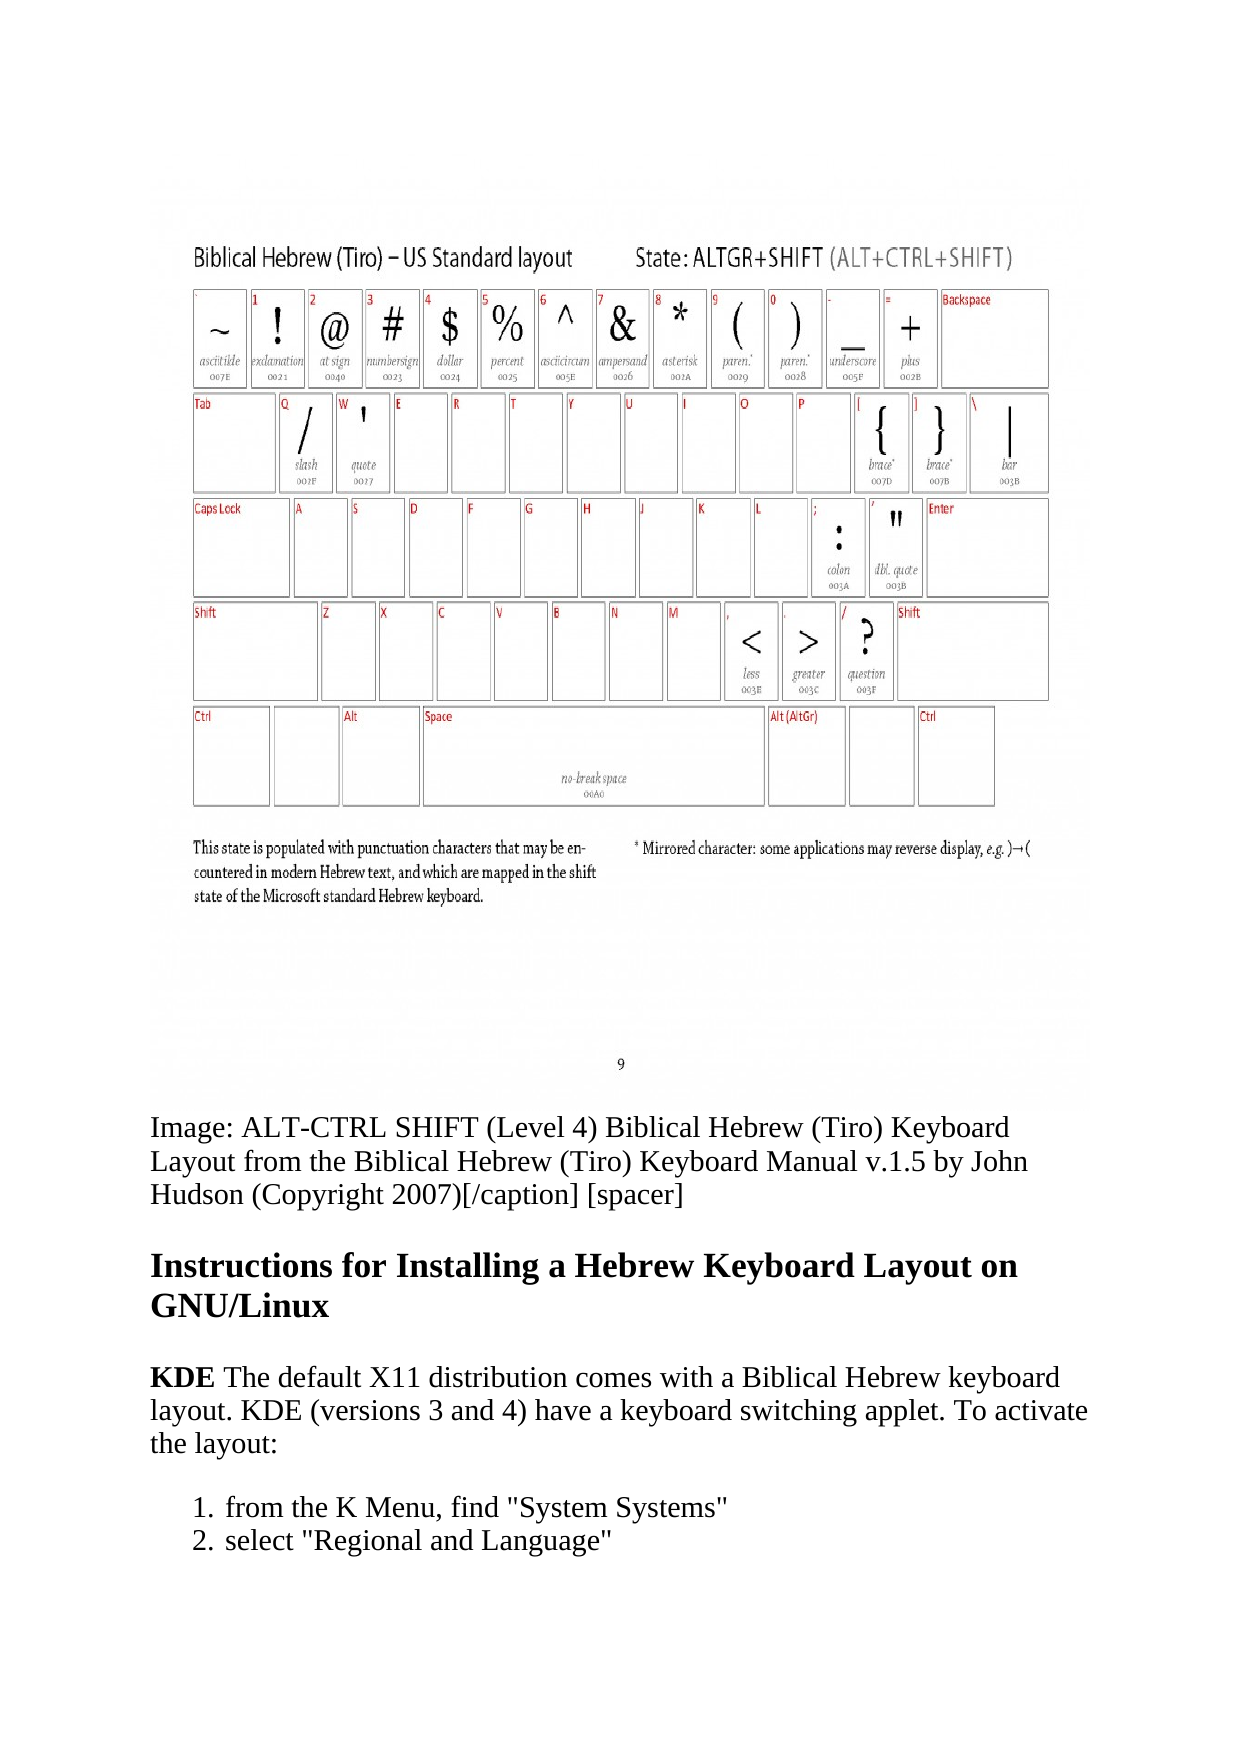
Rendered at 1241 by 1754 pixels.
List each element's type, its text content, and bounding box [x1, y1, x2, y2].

subtitle Instructions for Installing a Hebrew Keyboard Layout on GNU/Linux [150, 1246, 1090, 1325]
picture [150, 150, 1091, 1111]
text KDE The default X11 distribution comes with a Biblical Hebrew keyboard layout. KDE (versions 3 and 4) have a keyboard switching applet. To activate the layout: [150, 1360, 1090, 1460]
list select "Regional and Language" [192, 1524, 1090, 1557]
list from the K Menu, find "System Systems" [192, 1490, 1090, 1524]
text Image: ALT-CTRL SHIFT (Level 4) Biblical Hebrew (Tiro) Keyboard Layout from the Biblical Hebrew (Tiro) Keyboard Manual v.1.5 by John Hudson (Copyright 2007)[/caption] [spacer] [150, 1111, 1090, 1211]
